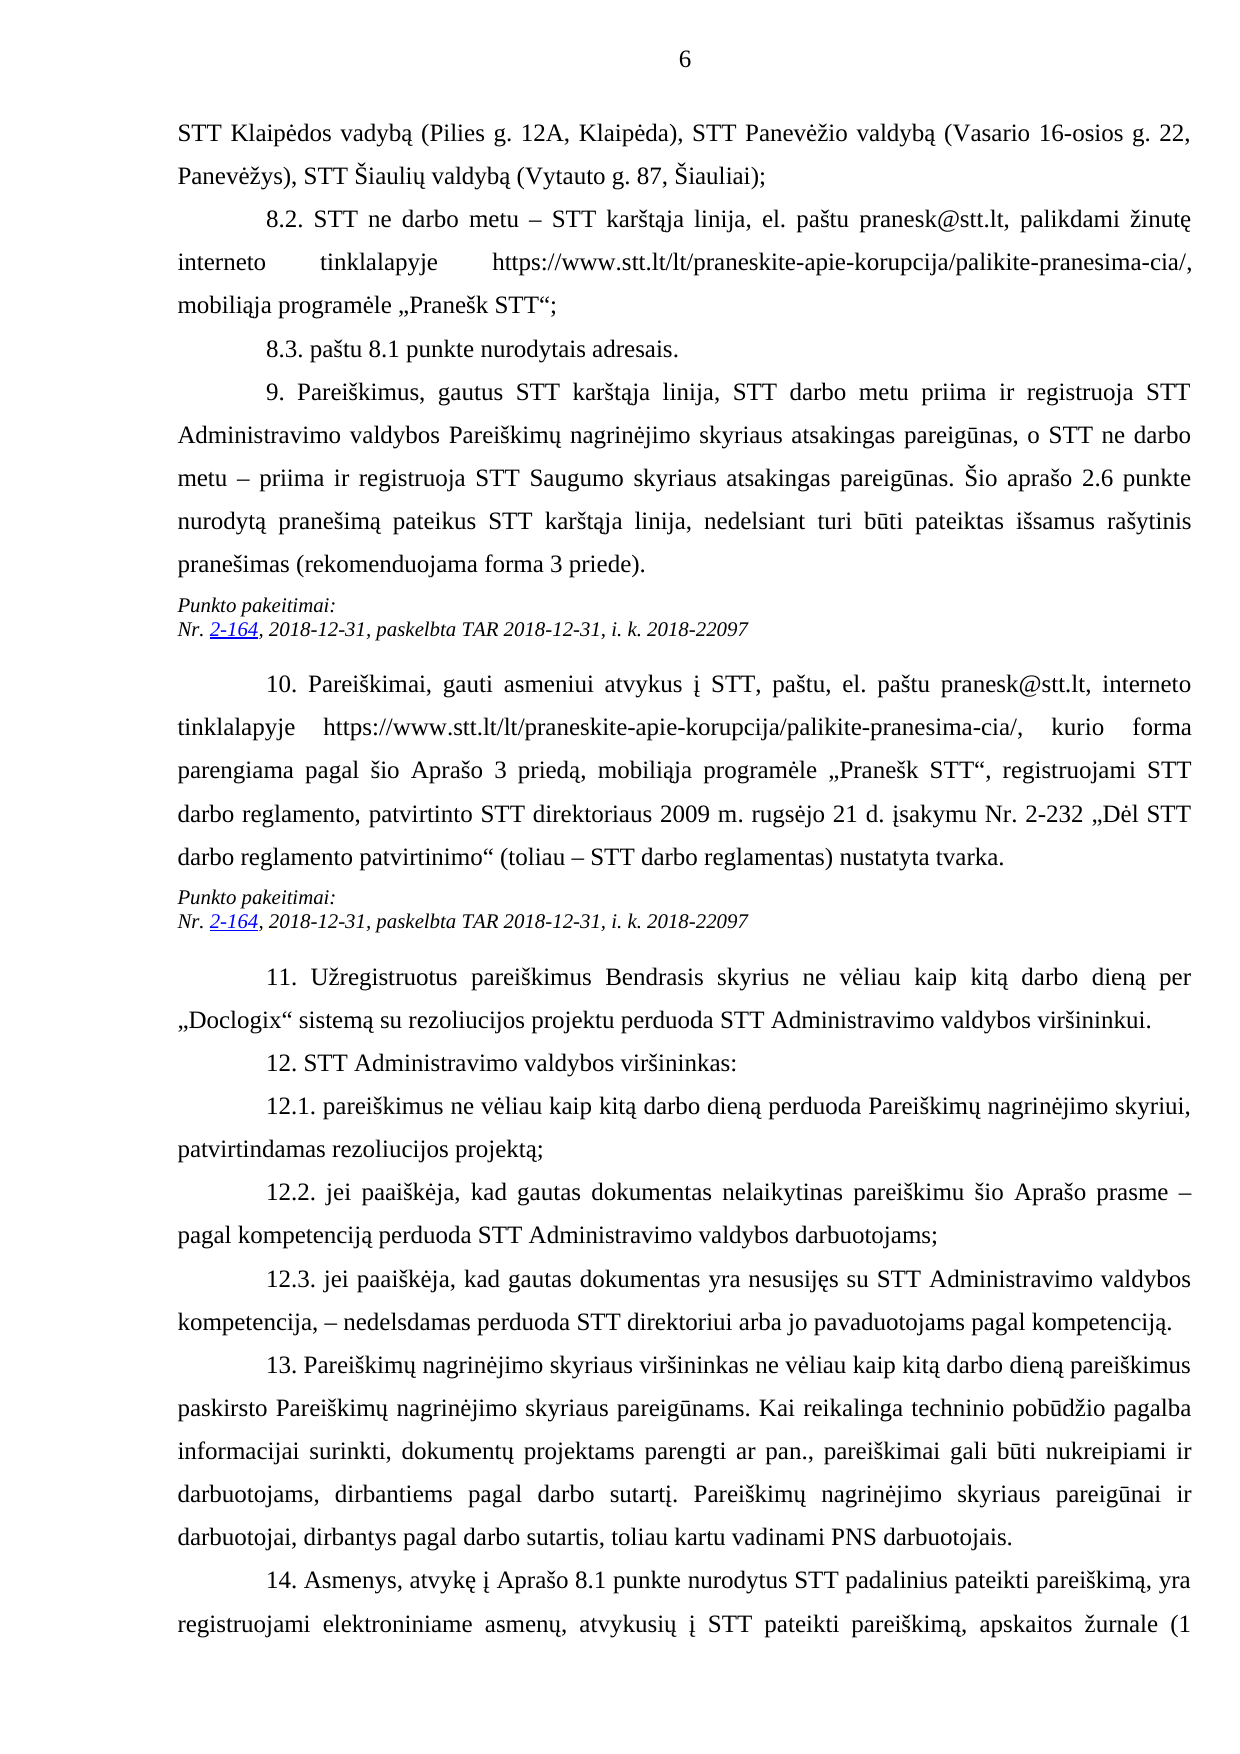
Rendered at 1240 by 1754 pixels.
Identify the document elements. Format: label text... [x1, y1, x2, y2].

text Punkto pakeitimai: [177, 592, 1192, 617]
text 9. Pareiškimus, gautus STT karštąja linija, STT darbo metu priima ir registruoja STT Administravimo valdybos Pareiškimų nagrinėjimo skyriaus atsakingas pareigūnas, o STT ne darbo metu – priima ir registruoja STT Saugumo skyriaus atsakingas pareigūnas. Šio aprašo 2.6 punkte nurodytą pranešimą pateikus STT karštąja linija, nedelsiant turi būti pateiktas išsamus rašytinis pranešimas (rekomenduojama forma 3 priede). [177, 377, 1192, 578]
text Punkto pakeitimai: [177, 885, 1192, 909]
text 8.3. paštu 8.1 punkte nurodytais adresais. [177, 334, 1192, 362]
text Nr. 2-164, 2018-12-31, paskelbta TAR 2018-12-31, i. k. 2018-22097 [177, 909, 1192, 933]
text 13. Pareiškimų nagrinėjimo skyriaus viršininkas ne vėliau kaip kitą darbo dieną pareiškimus paskirsto Pareiškimų nagrinėjimo skyriaus pareigūnams. Kai reikalinga techninio pobūdžio pagalba informacijai surinkti, dokumentų projektams parengti ar pan., pareiškimai gali būti nukreipiami ir darbuotojams, dirbantiems pagal darbo sutartį. Pareiškimų nagrinėjimo skyriaus pareigūnai ir darbuotojai, dirbantys pagal darbo sutartis, toliau kartu vadinami PNS darbuotojais. [177, 1350, 1192, 1551]
text 8.2. STT ne darbo metu – STT karštąja linija, el. paštu pranesk@stt.lt, palikdami žinutę interneto tinklalapyje https://www.stt.lt/lt/praneskite-apie-korupcija/palikite-pranesima-cia/, mobiliąja programėle „Pranešk STT“; [177, 204, 1192, 319]
text 12.3. jei paaiškėja, kad gautas dokumentas yra nesusijęs su STT Administravimo valdybos kompetencija, – nedelsdamas perduoda STT direktoriui arba jo pavaduotojams pagal kompetenciją. [177, 1264, 1192, 1336]
text 12. STT Administravimo valdybos viršininkas: [177, 1048, 1192, 1077]
text Nr. 2-164, 2018-12-31, paskelbta TAR 2018-12-31, i. k. 2018-22097 [177, 617, 1192, 641]
text 12.1. pareiškimus ne vėliau kaip kitą darbo dieną perduoda Pareiškimų nagrinėjimo skyriui, patvirtindamas rezoliucijos projektą; [177, 1091, 1192, 1163]
text 11. Užregistruotus pareiškimus Bendrasis skyrius ne vėliau kaip kitą darbo dieną per „Doclogix“ sistemą su rezoliucijos projektu perduoda STT Administravimo valdybos viršininkui. [177, 962, 1192, 1034]
text 14. Asmenys, atvykę į Aprašo 8.1 punkte nurodytus STT padalinius pateikti pareiškimą, yra registruojami elektroniniame asmenų, atvykusių į STT pateikti pareiškimą, apskaitos žurnale (1 [177, 1566, 1192, 1637]
text 12.2. jei paaiškėja, kad gautas dokumentas nelaikytinas pareiškimu šio Aprašo prasme – pagal kompetenciją perduoda STT Administravimo valdybos darbuotojams; [177, 1177, 1192, 1249]
text STT Klaipėdos vadybą (Pilies g. 12A, Klaipėda), STT Panevėžio valdybą (Vasario 16-osios g. 22, Panevėžys), STT Šiaulių valdybą (Vytauto g. 87, Šiauliai); [177, 118, 1192, 190]
text 10. Pareiškimai, gauti asmeniui atvykus į STT, paštu, el. paštu pranesk@stt.lt, interneto tinklalapyje https://www.stt.lt/lt/praneskite-apie-korupcija/palikite-pranesima-cia/, kurio forma parengiama pagal šio Aprašo 3 priedą, mobiliąja programėle „Pranešk STT“, registruojami STT darbo reglamento, patvirtinto STT direktoriaus 2009 m. rugsėjo 21 d. įsakymu Nr. 2-232 „Dėl STT darbo reglamento patvirtinimo“ (toliau – STT darbo reglamentas) nustatyta tvarka. [177, 669, 1192, 871]
